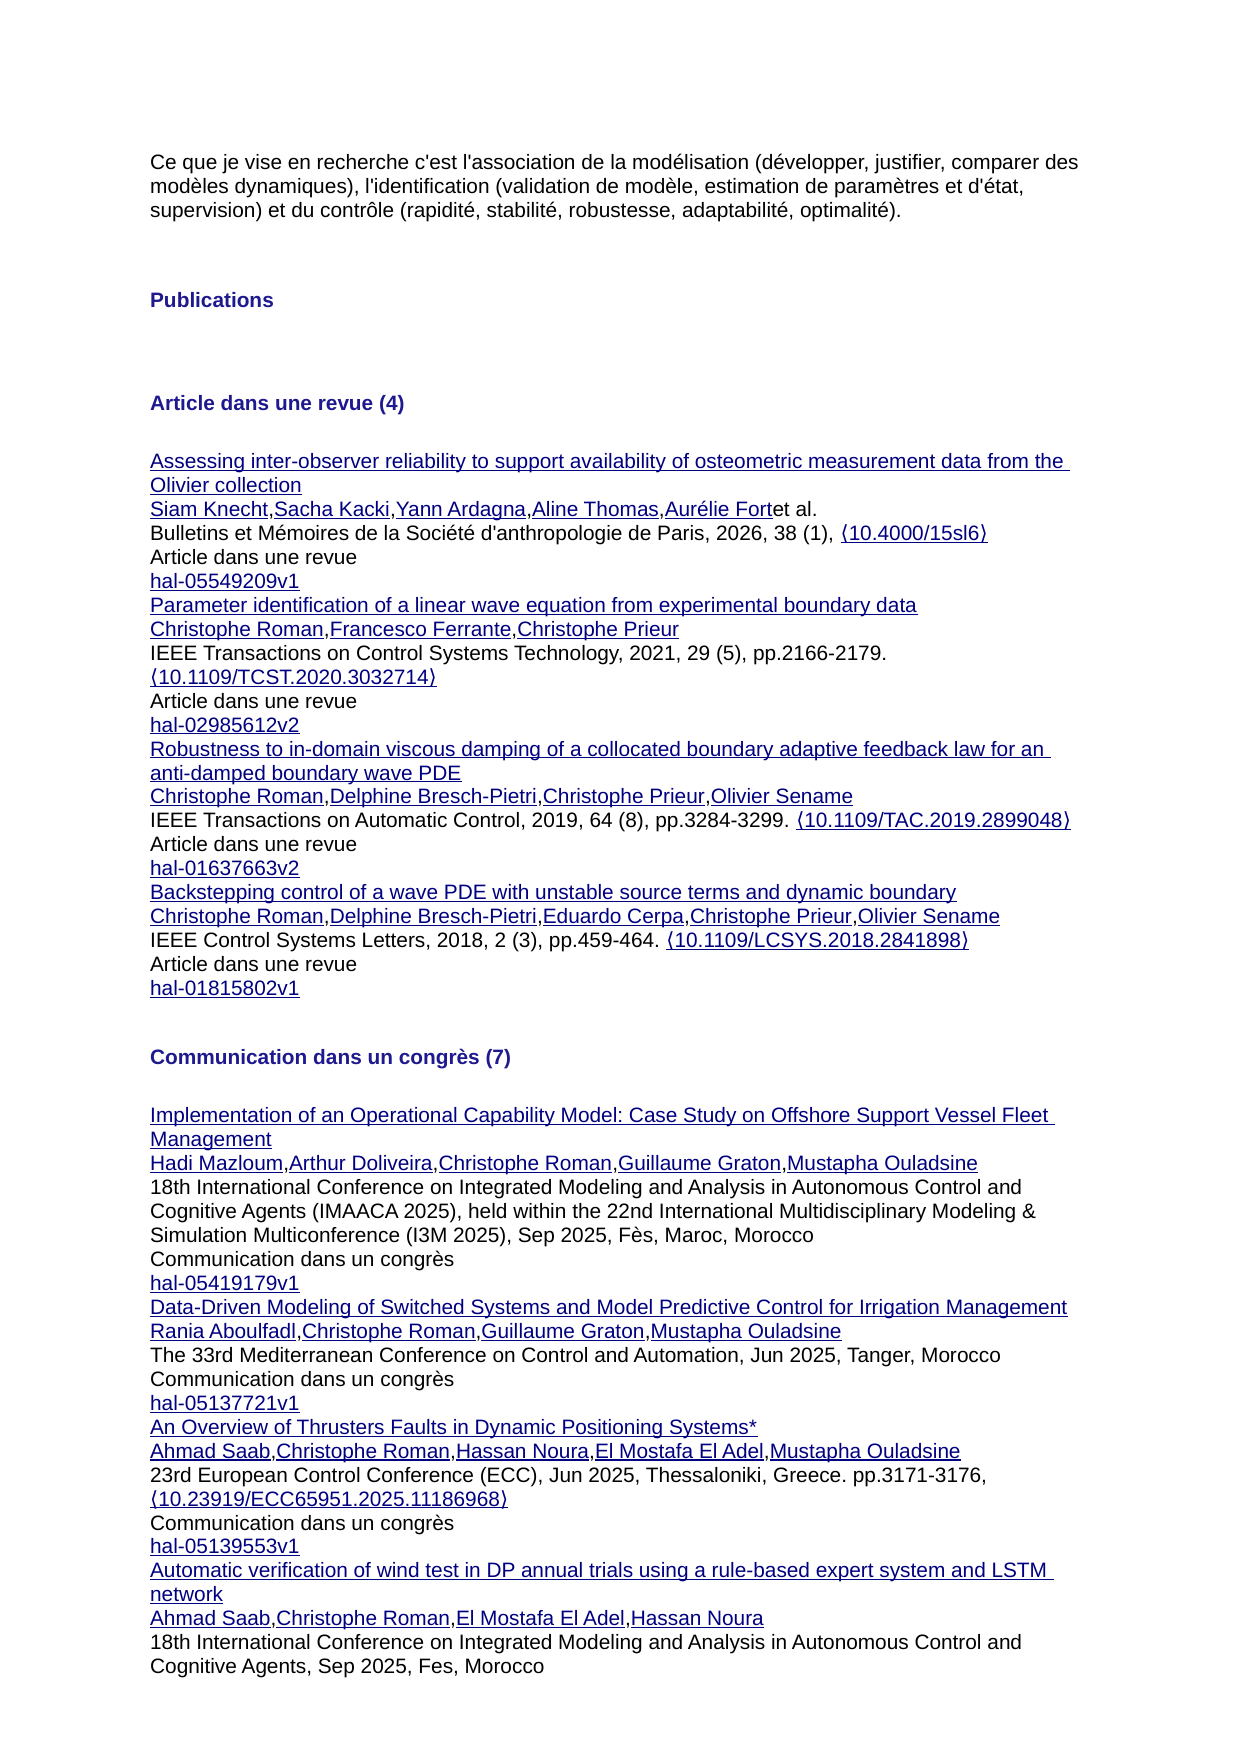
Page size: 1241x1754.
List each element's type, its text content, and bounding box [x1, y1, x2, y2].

table_cell Backstepping control of a wave PDE with unstable source terms and dynamic boundary Christophe Roman,Delphine Bresch-Pietri,Eduardo Cerpa,Christophe Prieur,Olivier Sename IEEE Control Systems Letters, 2018, 2 (3), pp.459-464. ⟨10.1109/LCSYS.2018.2841898⟩ Article dans une revue hal-01815802v1 [150, 880, 1090, 1000]
subtitle Article dans une revue (4) [150, 391, 1090, 414]
text Ce que je vise en recherche c'est l'association de la modélisation (développer, justifier, comparer des modèles dynamiques), l'identification (validation de modèle, estimation de paramètres et d'état, supervision) et du contrôle (rapidité, stabilité, robustesse, adaptabilité, optimalité). [150, 150, 1090, 222]
table_cell Data-Driven Modeling of Switched Systems and Model Predictive Control for Irrigation Management Rania Aboulfadl,Christophe Roman,Guillaume Graton,Mustapha Ouladsine The 33rd Mediterranean Conference on Control and Automation, Jun 2025, Tanger, Morocco Communication dans un congrès hal-05137721v1 [150, 1295, 1090, 1414]
subtitle Publications [150, 287, 1090, 311]
table_cell An Overview of Thrusters Faults in Dynamic Positioning Systems* Ahmad Saab,Christophe Roman,Hassan Noura,El Mostafa El Adel,Mustapha Ouladsine 23rd European Control Conference (ECC), Jun 2025, Thessaloniki, Greece. pp.3171-3176, ⟨10.23919/ECC65951.2025.11186968⟩ Communication dans un congrès hal-05139553v1 [150, 1415, 1090, 1558]
table_cell Parameter identification of a linear wave equation from experimental boundary data Christophe Roman,Francesco Ferrante,Christophe Prieur IEEE Transactions on Control Systems Technology, 2021, 29 (5), pp.2166-2179. ⟨10.1109/TCST.2020.3032714⟩ Article dans une revue hal-02985612v2 [150, 593, 1090, 736]
table_header Implementation of an Operational Capability Model: Case Study on Offshore Support Vessel Fleet Management Hadi Mazloum,Arthur Doliveira,Christophe Roman,Guillaume Graton,Mustapha Ouladsine 18th International Conference on Integrated Modeling and Analysis in Autonomous Control and Cognitive Agents (IMAACA 2025), held within the 22nd International Multidisciplinary Modeling & Simulation Multiconference (I3M 2025), Sep 2025, Fès, Maroc, Morocco Communication dans un congrès hal-05419179v1 [150, 1103, 1090, 1295]
subtitle Communication dans un congrès (7) [150, 1045, 1090, 1069]
table_header Assessing inter-observer reliability to support availability of osteometric measurement data from the Olivier collection Siam Knecht,Sacha Kacki,Yann Ardagna,Aline Thomas,Aurélie Fortet al. Bulletins et Mémoires de la Société d'anthropologie de Paris, 2026, 38 (1), ⟨10.4000/15sl6⟩ Article dans une revue hal-05549209v1 [150, 449, 1090, 593]
table_cell Automatic verification of wind test in DP annual trials using a rule-based expert system and LSTM network Ahmad Saab,Christophe Roman,El Mostafa El Adel,Hassan Noura 18th International Conference on Integrated Modeling and Analysis in Autonomous Control and Cognitive Agents, Sep 2025, Fes, Morocco [150, 1558, 1090, 1678]
table_cell Robustness to in-domain viscous damping of a collocated boundary adaptive feedback law for an anti-damped boundary wave PDE Christophe Roman,Delphine Bresch-Pietri,Christophe Prieur,Olivier Sename IEEE Transactions on Automatic Control, 2019, 64 (8), pp.3284-3299. ⟨10.1109/TAC.2019.2899048⟩ Article dans une revue hal-01637663v2 [150, 736, 1090, 880]
